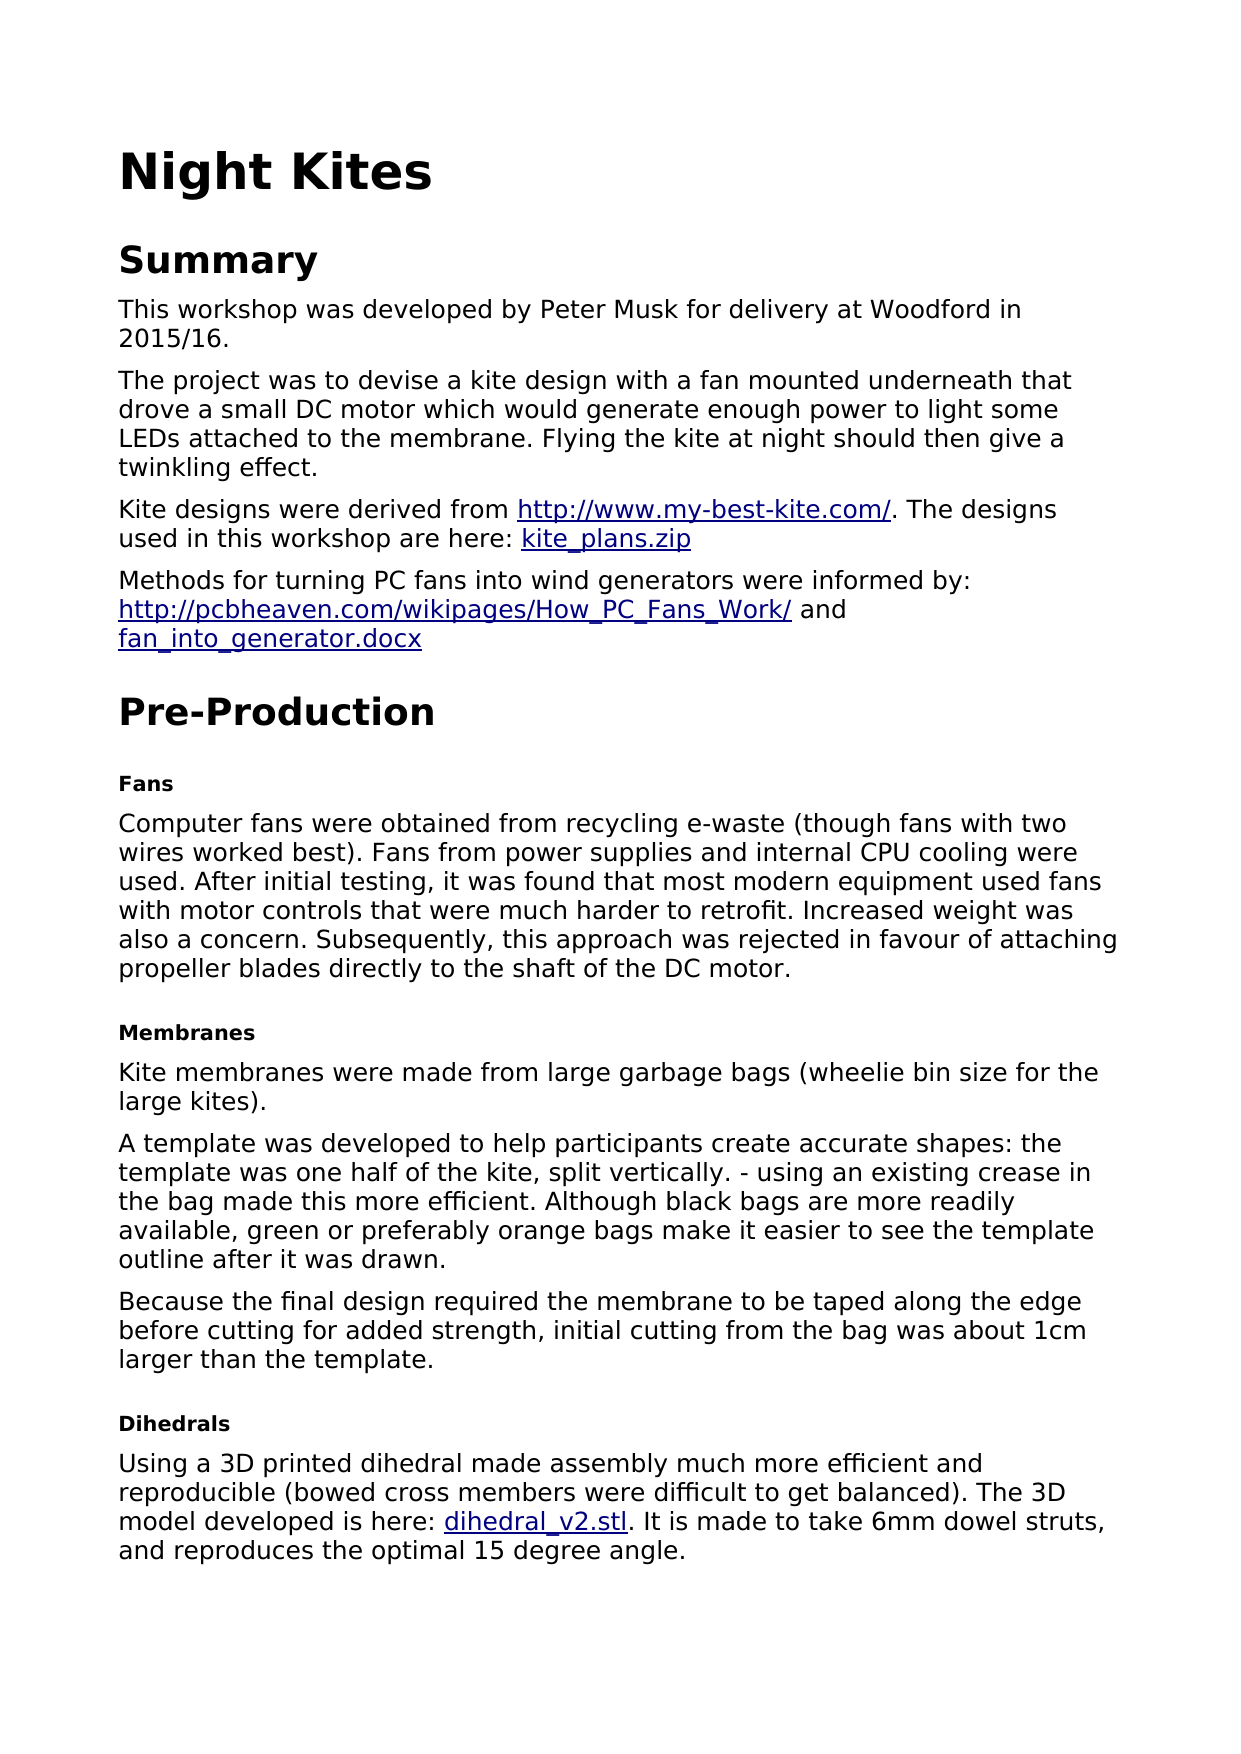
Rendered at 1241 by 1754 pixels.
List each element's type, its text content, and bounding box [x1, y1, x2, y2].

text Methods for turning PC fans into wind generators were informed by: http://pcbheaven.com/wikipages/How_PC_Fans_Work/ and fan_into_generator.docx [118, 566, 1122, 653]
subtitle Night Kites [118, 143, 1122, 201]
subtitle Fans [118, 772, 1122, 796]
subtitle Summary [118, 239, 1122, 282]
text Kite membranes were made from large garbage bags (wheelie bin size for the large kites). [118, 1058, 1122, 1116]
text Kite designs were derived from http://www.my-best-kite.com/. The designs used in this workshop are here: kite_plans.zip [118, 495, 1122, 553]
text Because the final design required the membrane to be taped along the edge before cutting for added strength, initial cutting from the bag was about 1cm larger than the template. [118, 1287, 1122, 1375]
text Computer fans were obtained from recycling e-waste (though fans with two wires worked best). Fans from power supplies and internal CPU cooling were used. After initial testing, it was found that most modern equipment used fans with motor controls that were much harder to retrofit. Increased weight was also a concern. Subsequently, this approach was rejected in favour of attaching propeller blades directly to the shaft of the DC motor. [118, 809, 1122, 984]
text A template was developed to help participants create accurate shapes: the template was one half of the kite, split vertically. - using an existing crease in the bag made this more efficient. Although black bags are more readily available, green or preferably orange bags make it easier to see the template outline after it was drawn. [118, 1129, 1122, 1275]
subtitle Pre-Production [118, 691, 1122, 734]
text The project was to devise a kite design with a fan mounted underneath that drove a small DC motor which would generate enough power to light some LEDs attached to the membrane. Flying the kite at night should then give a twinkling effect. [118, 366, 1122, 482]
subtitle Dihedrals [118, 1412, 1122, 1436]
text This workshop was developed by Peter Musk for delivery at Woodford in 2015/16. [118, 295, 1122, 353]
subtitle Membranes [118, 1021, 1122, 1046]
text Using a 3D printed dihedral made assembly much more efficient and reproducible (bowed cross members were difficult to get balanced). The 3D model developed is here: dihedral_v2.stl. It is made to take 6mm dowel struts, and reproduces the optimal 15 degree angle. [118, 1449, 1122, 1566]
